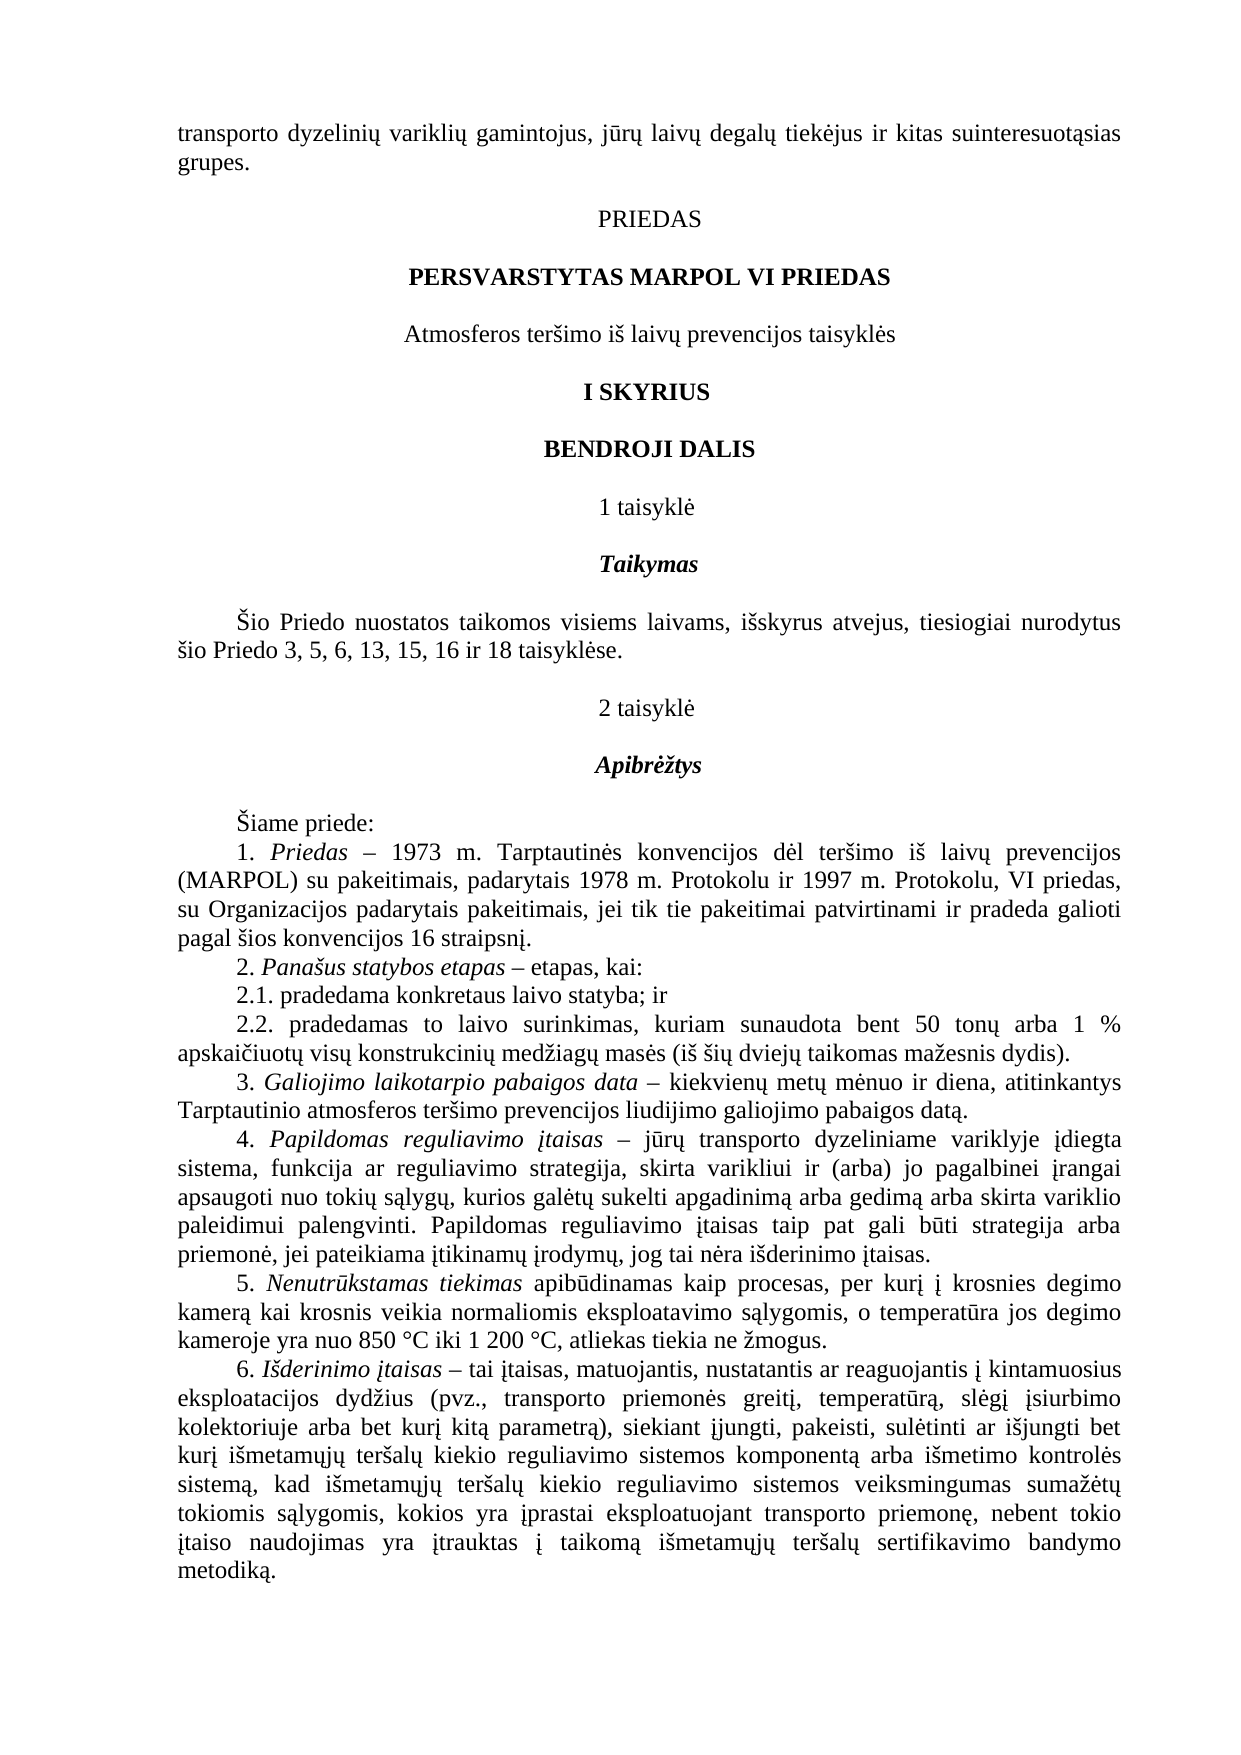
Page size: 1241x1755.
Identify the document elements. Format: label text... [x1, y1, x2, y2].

text 2.1. pradedama konkretaus laivo statyba; ir [177, 981, 1122, 1009]
text Apibrėžtys [177, 751, 1122, 779]
text Atmosferos teršimo iš laivų prevencijos taisyklės [177, 319, 1122, 348]
text 2 taisyklė [177, 693, 1122, 722]
text 1 taisyklė [177, 492, 1122, 521]
text PRIEDAS [177, 204, 1122, 233]
text 4. Papildomas reguliavimo įtaisas – jūrų transporto dyzeliniame variklyje įdiegta sistema, funkcija ar reguliavimo strategija, skirta varikliui ir (arba) jo pagalbinei įrangai apsaugoti nuo tokių sąlygų, kurios galėtų sukelti apgadinimą arba gedimą arba skirta variklio paleidimui palengvinti. Papildomas reguliavimo įtaisas taip pat gali būti strategija arba priemonė, jei pateikiama įtikinamų įrodymų, jog tai nėra išderinimo įtaisas. [177, 1124, 1122, 1268]
text Taikymas [177, 549, 1122, 578]
text 3. Galiojimo laikotarpio pabaigos data – kiekvienų metų mėnuo ir diena, atitinkantys Tarptautinio atmosferos teršimo prevencijos liudijimo galiojimo pabaigos datą. [177, 1067, 1122, 1124]
text I SKYRIUS [177, 377, 1122, 406]
text Šiame priede: [177, 808, 1122, 837]
text PERSVARSTYTAS MARPOL VI PRIEDAS [177, 262, 1122, 291]
text 5. Nenutrūkstamas tiekimas apibūdinamas kaip procesas, per kurį į krosnies degimo kamerą kai krosnis veikia normaliomis eksploatavimo sąlygomis, o temperatūra jos degimo kameroje yra nuo 850 °C iki 1 200 °C, atliekas tiekia ne žmogus. [177, 1268, 1122, 1354]
text 1. Priedas – 1973 m. Tarptautinės konvencijos dėl teršimo iš laivų prevencijos (MARPOL) su pakeitimais, padarytais 1978 m. Protokolu ir 1997 m. Protokolu, VI priedas, su Organizacijos padarytais pakeitimais, jei tik tie pakeitimai patvirtinami ir pradeda galioti pagal šios konvencijos 16 straipsnį. [177, 837, 1122, 952]
text Šio Priedo nuostatos taikomos visiems laivams, išskyrus atvejus, tiesiogiai nurodytus šio Priedo 3, 5, 6, 13, 15, 16 ir 18 taisyklėse. [177, 607, 1122, 664]
text transporto dyzelinių variklių gamintojus, jūrų laivų degalų tiekėjus ir kitas suinteresuotąsias grupes. [177, 118, 1122, 176]
text 2.2. pradedamas to laivo surinkimas, kuriam sunaudota bent 50 tonų arba 1 % apskaičiuotų visų konstrukcinių medžiagų masės (iš šių dviejų taikomas mažesnis dydis). [177, 1009, 1122, 1067]
text 2. Panašus statybos etapas – etapas, kai: [177, 952, 1122, 981]
text BENDROJI DALIS [177, 434, 1122, 463]
text 6. Išderinimo įtaisas – tai įtaisas, matuojantis, nustatantis ar reaguojantis į kintamuosius eksploatacijos dydžius (pvz., transporto priemonės greitį, temperatūrą, slėgį įsiurbimo kolektoriuje arba bet kurį kitą parametrą), siekiant įjungti, pakeisti, sulėtinti ar išjungti bet kurį išmetamųjų teršalų kiekio reguliavimo sistemos komponentą arba išmetimo kontrolės sistemą, kad išmetamųjų teršalų kiekio reguliavimo sistemos veiksmingumas sumažėtų tokiomis sąlygomis, kokios yra įprastai eksploatuojant transporto priemonę, nebent tokio įtaiso naudojimas yra įtrauktas į taikomą išmetamųjų teršalų sertifikavimo bandymo metodiką. [177, 1354, 1122, 1584]
